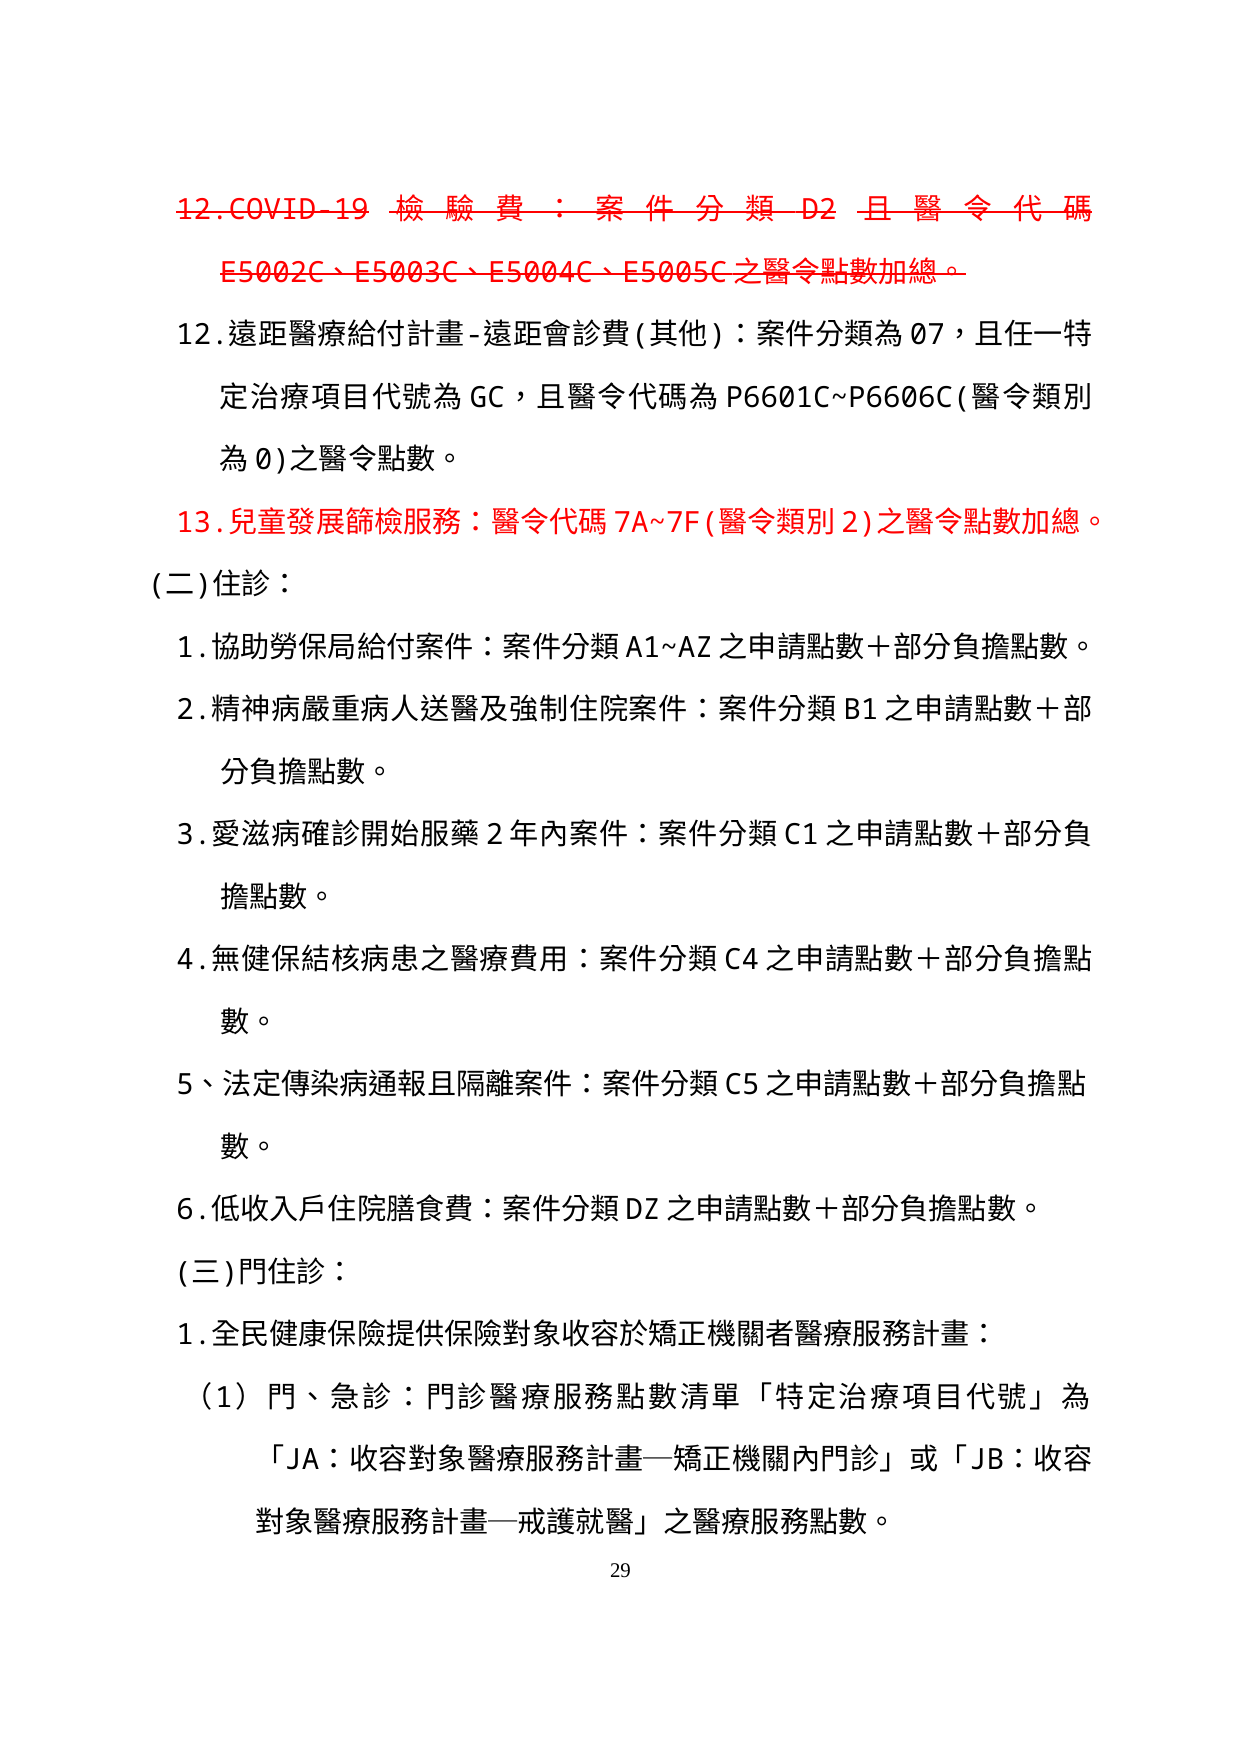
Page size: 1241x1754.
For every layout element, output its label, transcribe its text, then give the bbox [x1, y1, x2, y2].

text 5、法定傳染病通報且隔離案件：案件分類C5之申請點數＋部分負擔點數。 [176, 1040, 1092, 1165]
text 6.低收入戶住院膳食費：案件分類DZ之申請點數＋部分負擔點數。 [176, 1165, 1092, 1228]
text 1.全民健康保險提供保險對象收容於矯正機關者醫療服務計畫： [176, 1290, 1092, 1353]
text 3.愛滋病確診開始服藥2年內案件：案件分類C1之申請點數＋部分負擔點數。 [176, 790, 1092, 915]
text (二)住診： [148, 540, 1092, 603]
text 4.無健保結核病患之醫療費用：案件分類C4之申請點數＋部分負擔點數。 [176, 915, 1092, 1040]
text 1.協助勞保局給付案件：案件分類A1~AZ之申請點數＋部分負擔點數。 [176, 603, 1092, 665]
text （1）門、急診：門診醫療服務點數清單「特定治療項目代號」為「JA：收容對象醫療服務計畫─矯正機關內門診」或「JB：收容對象醫療服務計畫─戒護就醫」之醫療服務點數。 [183, 1353, 1092, 1540]
text 12.COVID-19檢驗費：案件分類D2且醫令代碼E5002C、E5003C、E5004C、E5005C之醫令點數加總。 [176, 165, 1092, 290]
text 13.兒童發展篩檢服務：醫令代碼7A~7F(醫令類別2)之醫令點數加總。 [176, 478, 1092, 540]
text 12.遠距醫療給付計畫-遠距會診費(其他)：案件分類為07，且任一特定治療項目代號為GC，且醫令代碼為P6601C~P6606C(醫令類別為0)之醫令點數。 [176, 290, 1092, 478]
text (三)門住診： [156, 1228, 1092, 1290]
text 2.精神病嚴重病人送醫及強制住院案件：案件分類B1之申請點數＋部分負擔點數。 [176, 665, 1092, 790]
